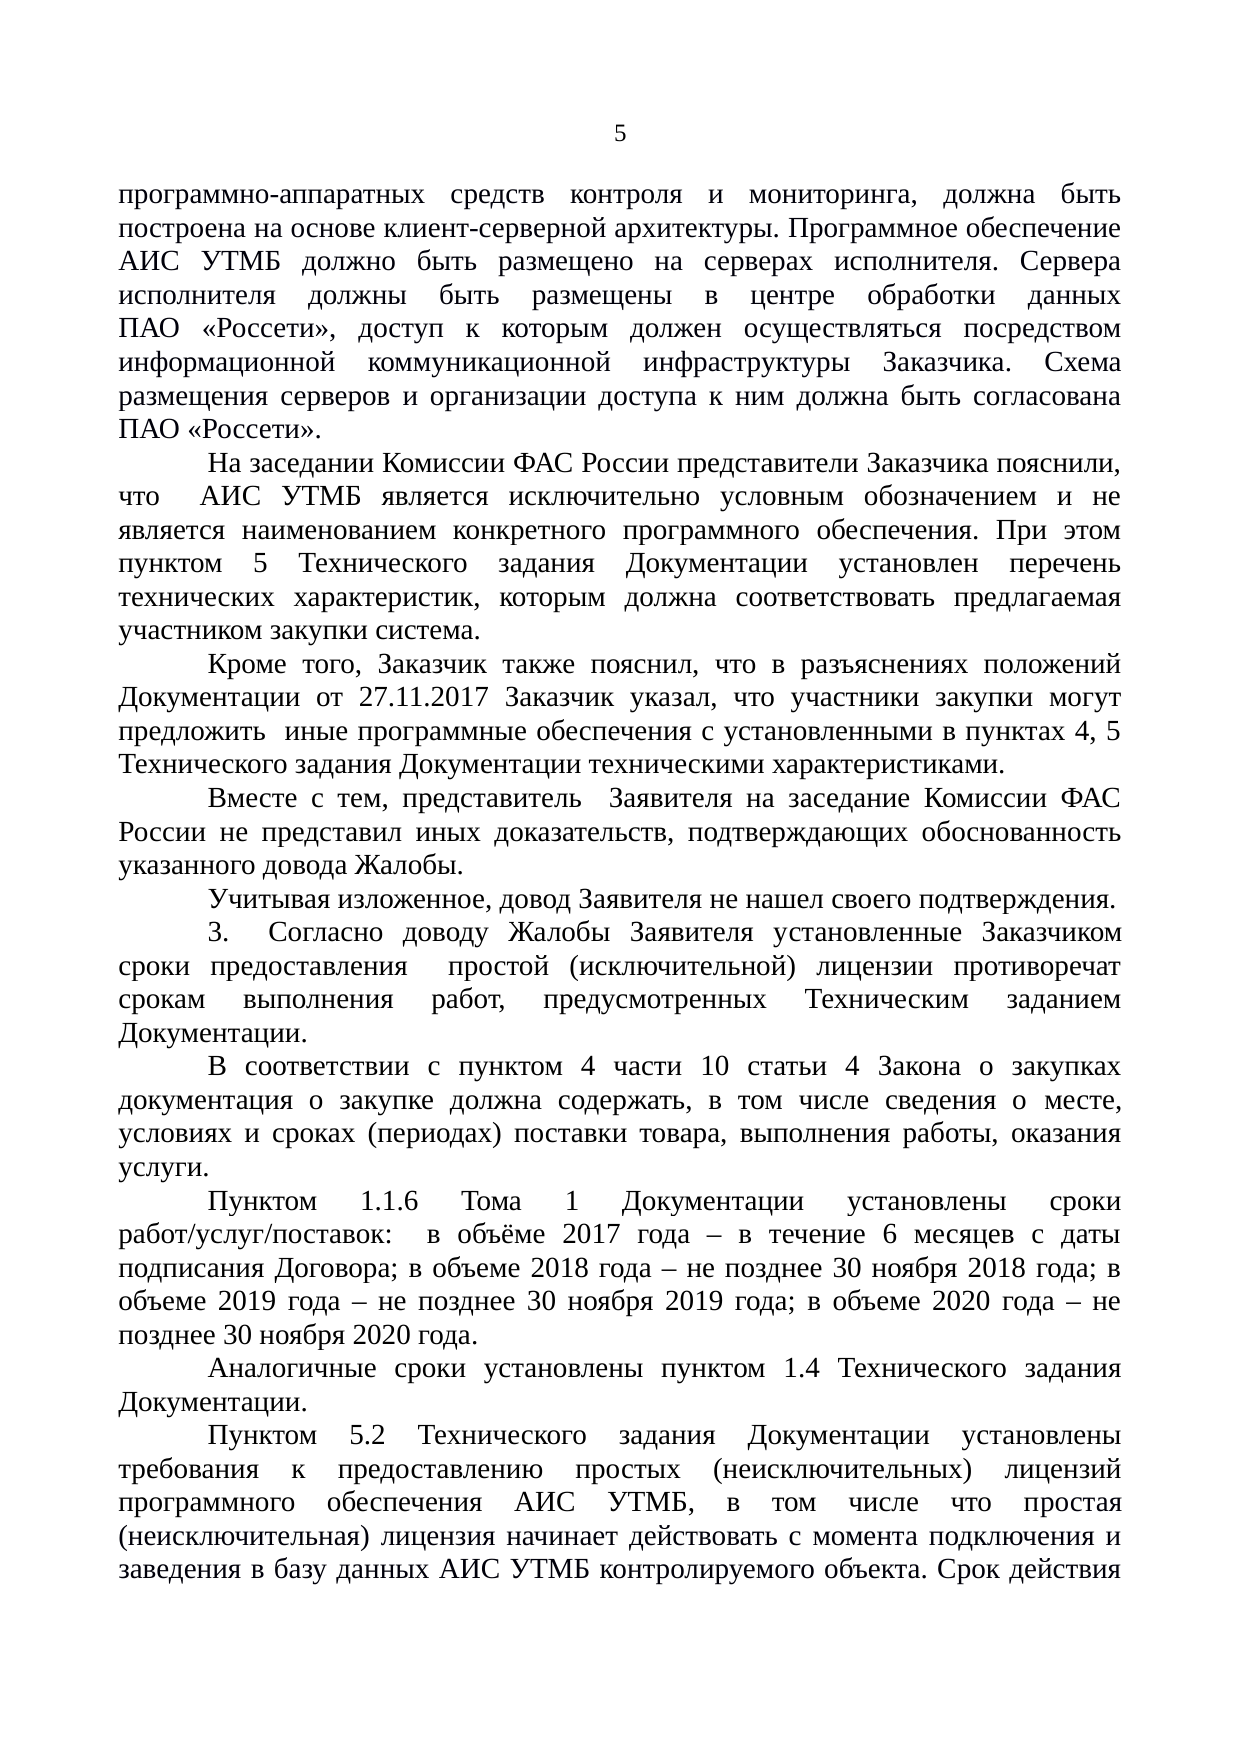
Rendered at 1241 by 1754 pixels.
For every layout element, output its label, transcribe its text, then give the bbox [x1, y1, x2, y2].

text Пунктом 1.1.6 Тома 1 Документации установлены сроки работ/услуг/поставок: в объёме 2017 года – в течение 6 месяцев с даты подписания Договора; в объеме 2018 года – не позднее 30 ноября 2018 года; в объеме 2019 года – не позднее 30 ноября 2019 года; в объеме 2020 года – не позднее 30 ноября 2020 года. [118, 1183, 1122, 1350]
text Учитывая изложенное, довод Заявителя не нашел своего подтверждения. [118, 881, 1122, 914]
text На заседании Комиссии ФАС России представители Заказчика пояснили, что АИС УТМБ является исключительно условным обозначением и не является наименованием конкретного программного обеспечения. При этом пунктом 5 Технического задания Документации установлен перечень технических характеристик, которым должна соответствовать предлагаемая участником закупки система. [118, 445, 1122, 646]
text Вместе с тем, представитель Заявителя на заседание Комиссии ФАС России не представил иных доказательств, подтверждающих обоснованность указанного довода Жалобы. [118, 780, 1122, 881]
text Кроме того, Заказчик также пояснил, что в разъяснениях положений Документации от 27.11.2017 Заказчик указал, что участники закупки могут предложить иные программные обеспечения с установленными в пунктах 4, 5 Технического задания Документации техническими характеристиками. [118, 646, 1122, 780]
text Пунктом 5.2 Технического задания Документации установлены требования к предоставлению простых (неисключительных) лицензий программного обеспечения АИС УТМБ, в том числе что простая (неисключительная) лицензия начинает действовать с момента подключения и заведения в базу данных АИС УТМБ контролируемого объекта. Срок действия [118, 1417, 1122, 1585]
text В соответствии с пунктом 4 части 10 статьи 4 Закона о закупках документация о закупке должна содержать, в том числе сведения о месте, условиях и сроках (периодах) поставки товара, выполнения работы, оказания услуги. [118, 1048, 1122, 1183]
text Аналогичные сроки установлены пунктом 1.4 Технического задания Документации. [118, 1350, 1122, 1417]
list Согласно доводу Жалобы Заявителя установленные Заказчиком сроки предоставления простой (исключительной) лицензии противоречат срокам выполнения работ, предусмотренных Техническим заданием Документации. [118, 914, 1122, 1048]
text программно-аппаратных средств контроля и мониторинга, должна быть построена на основе клиент-серверной архитектуры. Программное обеспечение АИС УТМБ должно быть размещено на серверах исполнителя. Сервера исполнителя должны быть размещены в центре обработки данных ПАО «Россети», доступ к которым должен осуществляться посредством информационной коммуникационной инфраструктуры Заказчика. Схема размещения серверов и организации доступа к ним должна быть согласована ПАО «Россети». [118, 176, 1122, 445]
